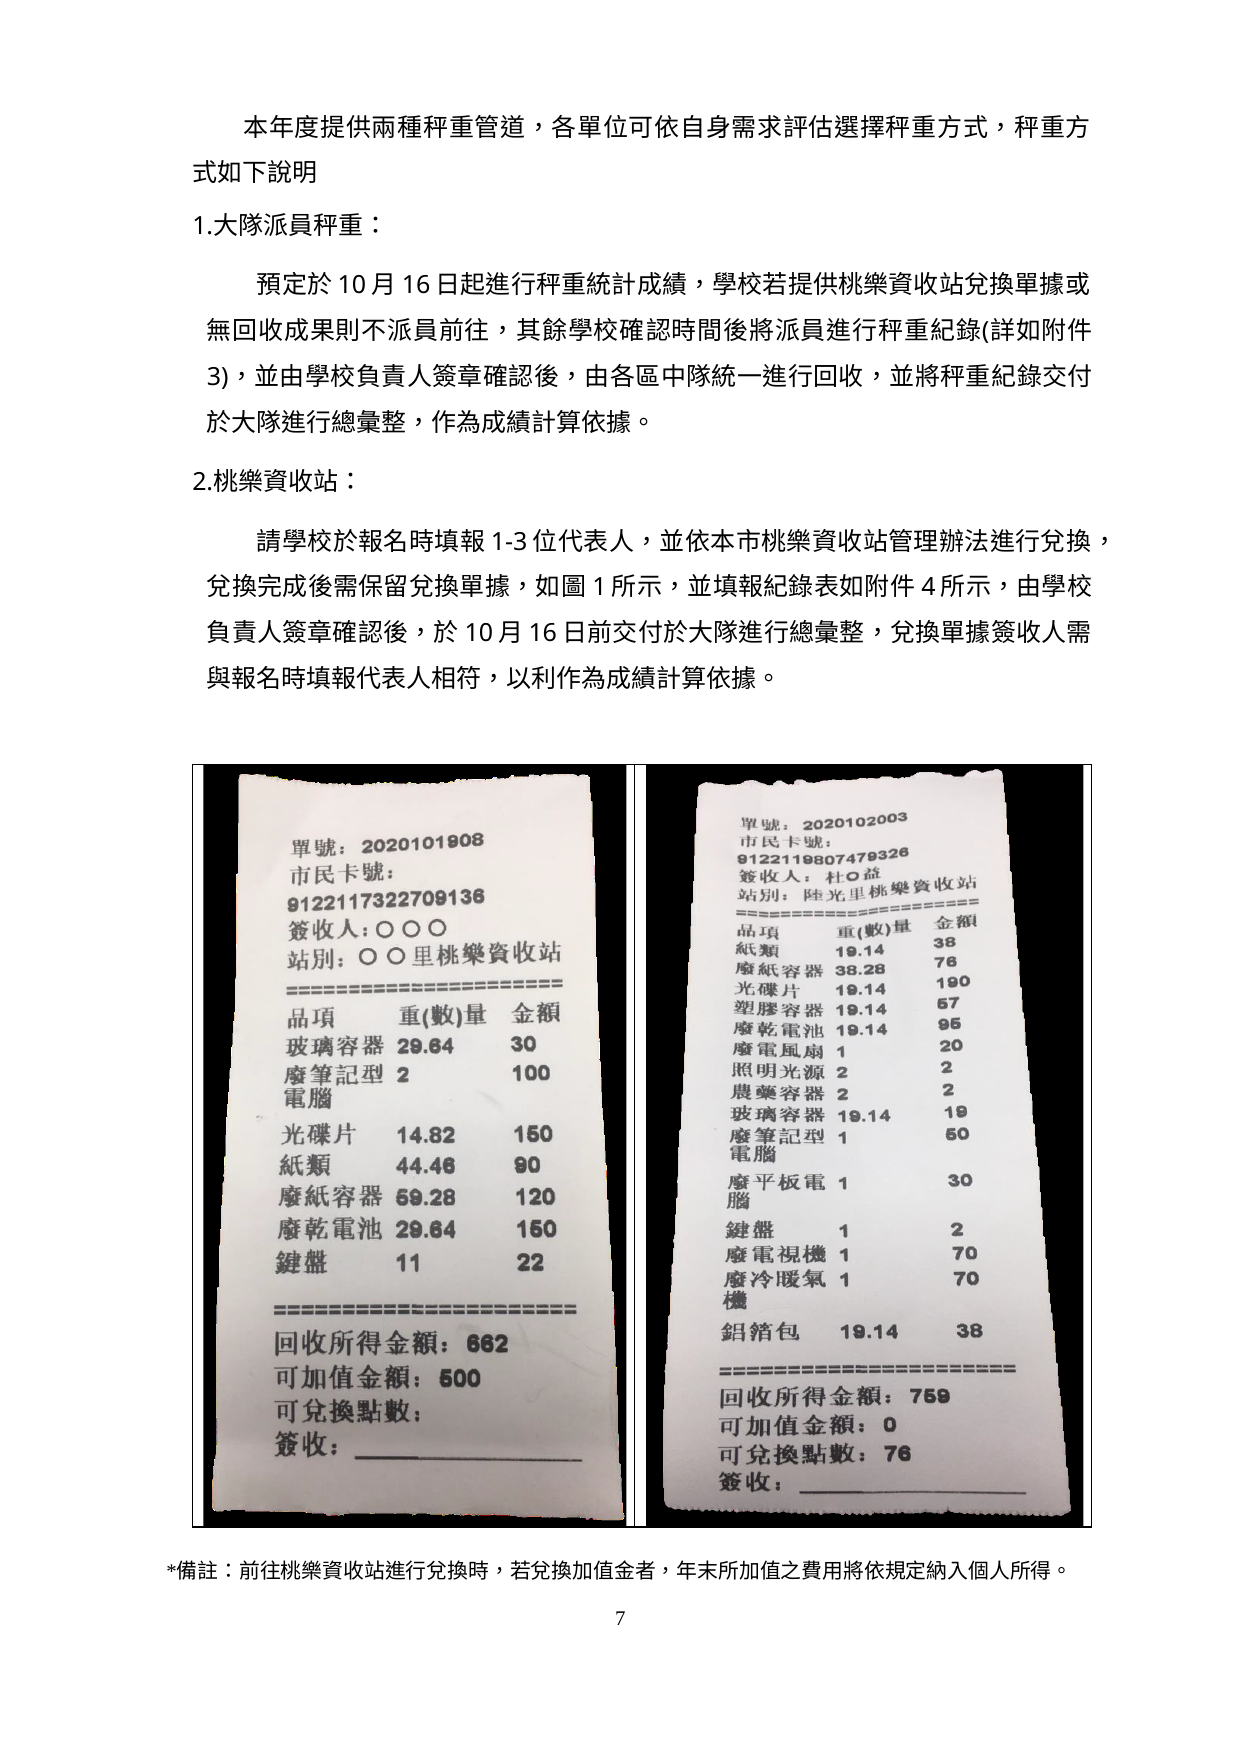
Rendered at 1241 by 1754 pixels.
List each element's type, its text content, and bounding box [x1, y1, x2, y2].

table_header [193, 765, 203, 1526]
text 請學校於報名時填報1-3位代表人，並依本市桃樂資收站管理辦法進行兌換，兌換完成後需保留兌換單據，如圖1所示，並填報紀錄表如附件4所示，由學校負責人簽章確認後，於10月16日前交付於大隊進行總彙整，兌換單據簽收人需與報名時填報代表人相符，以利作為成績計算依據。 [207, 511, 1092, 695]
table_header [635, 765, 646, 1526]
text 預定於10月16日起進行秤重統計成績，學校若提供桃樂資收站兌換單據或無回收成果則不派員前往，其餘學校確認時間後將派員進行秤重紀錄(詳如附件3)，並由學校負責人簽章確認後，由各區中隊統一進行回收，並將秤重紀錄交付於大隊進行總彙整，作為成績計算依據。 [207, 255, 1092, 438]
text *備註：前往桃樂資收站進行兌換時，若兌換加值金者，年末所加值之費用將依規定納入個人所得。 [148, 1527, 1092, 1590]
table_header [627, 765, 634, 1526]
text 1.大隊派員秤重： [192, 196, 1092, 242]
text 2.桃樂資收站： [192, 452, 1092, 498]
table_header [1084, 765, 1091, 1526]
text 本年度提供兩種秤重管道，各單位可依自身需求評估選擇秤重方式，秤重方式如下說明 [192, 97, 1092, 189]
